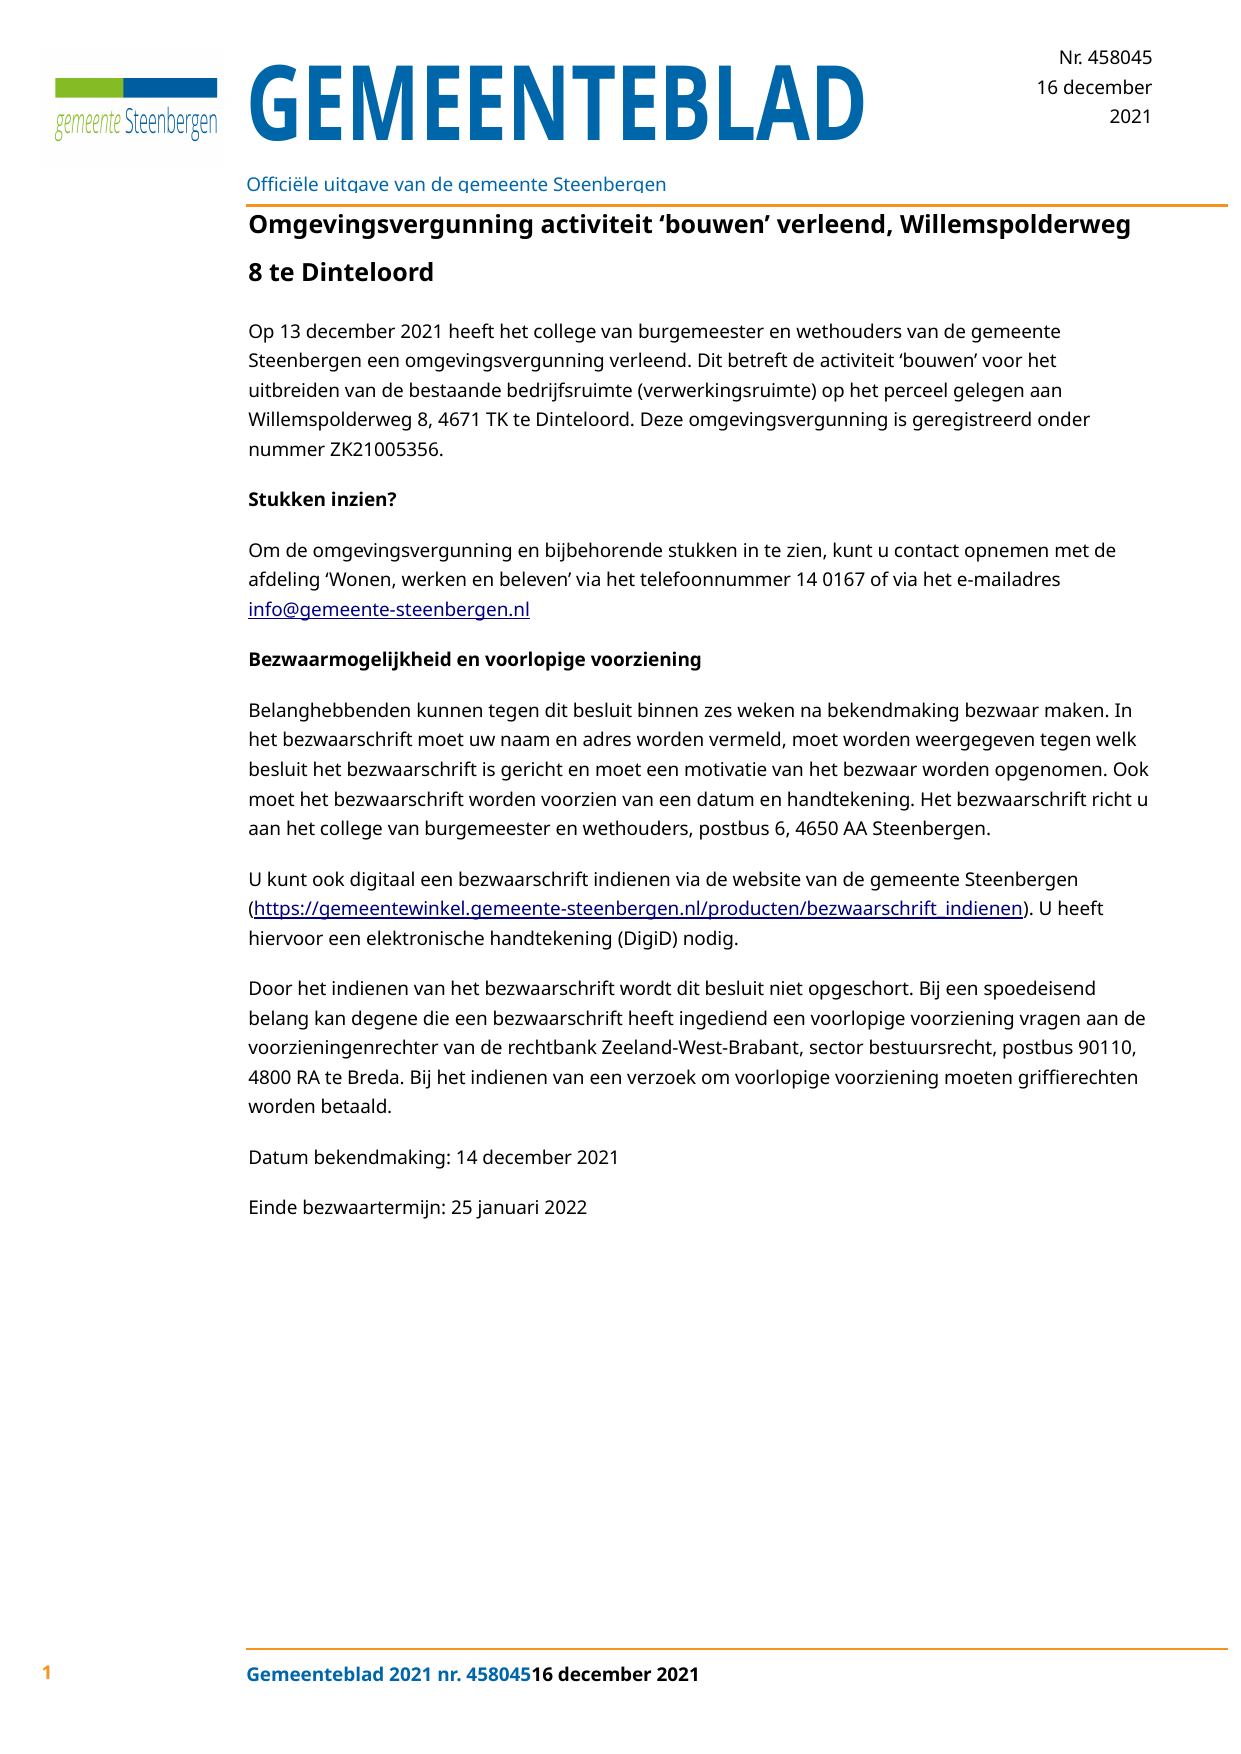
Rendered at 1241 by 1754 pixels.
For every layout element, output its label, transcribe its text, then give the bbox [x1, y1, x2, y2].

text U kunt ook digitaal een bezwaarschrift indienen via de website van de gemeente Steenbergen (https://gemeentewinkel.gemeente-steenbergen.nl/producten/bezwaarschrift_indienen). U heeft hiervoor een elektronische handtekening (DigiD) nodig. [248, 866, 1152, 951]
picture [41, 47, 231, 172]
text Door het indienen van het bezwaarschrift wordt dit besluit niet opgeschort. Bij een spoedeisend belang kan degene die een bezwaarschrift heeft ingediend een voorlopige voorziening vragen aan de voorzieningenrechter van de rechtbank Zeeland-West-Brabant, sector bestuursrecht, postbus 90110, 4800 RA te Breda. Bij het indienen van een verzoek om voorlopige voorziening moeten griffierechten worden betaald. [248, 975, 1152, 1119]
text Op 13 december 2021 heeft het college van burgemeester en wethouders van de gemeente Steenbergen een omgevingsvergunning verleend. Dit betreft de activiteit ‘bouwen’ voor het uitbreiden van de bestaande bedrijfsruimte (verwerkingsruimte) op het perceel gelegen aan Willemspolderweg 8, 4671 TK te Dinteloord. Deze omgevingsvergunning is geregistreerd onder nummer ZK21005356. [248, 318, 1152, 462]
text Om de omgevingsvergunning en bijbehorende stukken in te zien, kunt u contact opnemen met de afdeling ‘Wonen, werken en beleven’ via het telefoonnummer 14 0167 of via het e-mailadres info@gemeente-steenbergen.nl [248, 537, 1152, 622]
text Datum bekendmaking: 14 december 2021 [248, 1144, 1152, 1170]
text Omgevingsvergunning activiteit ‘bouwen’ verleend, Willemspolderweg 8 te Dinteloord [248, 207, 1152, 288]
text Stukken inzien? [248, 487, 1152, 512]
text Einde bezwaartermijn: 25 januari 2022 [248, 1194, 1152, 1220]
text Bezwaarmogelijkheid en voorlopige voorziening [248, 647, 1152, 672]
text Belanghebbenden kunnen tegen dit besluit binnen zes weken na bekendmaking bezwaar maken. In het bezwaarschrift moet uw naam en adres worden vermeld, moet worden weergegeven tegen welk besluit het bezwaarschrift is gericht en moet een motivatie van het bezwaar worden opgenomen. Ook moet het bezwaarschrift worden voorzien van een datum en handtekening. Het bezwaarschrift richt u aan het college van burgemeester en wethouders, postbus 6, 4650 AA Steenbergen. [248, 697, 1152, 841]
